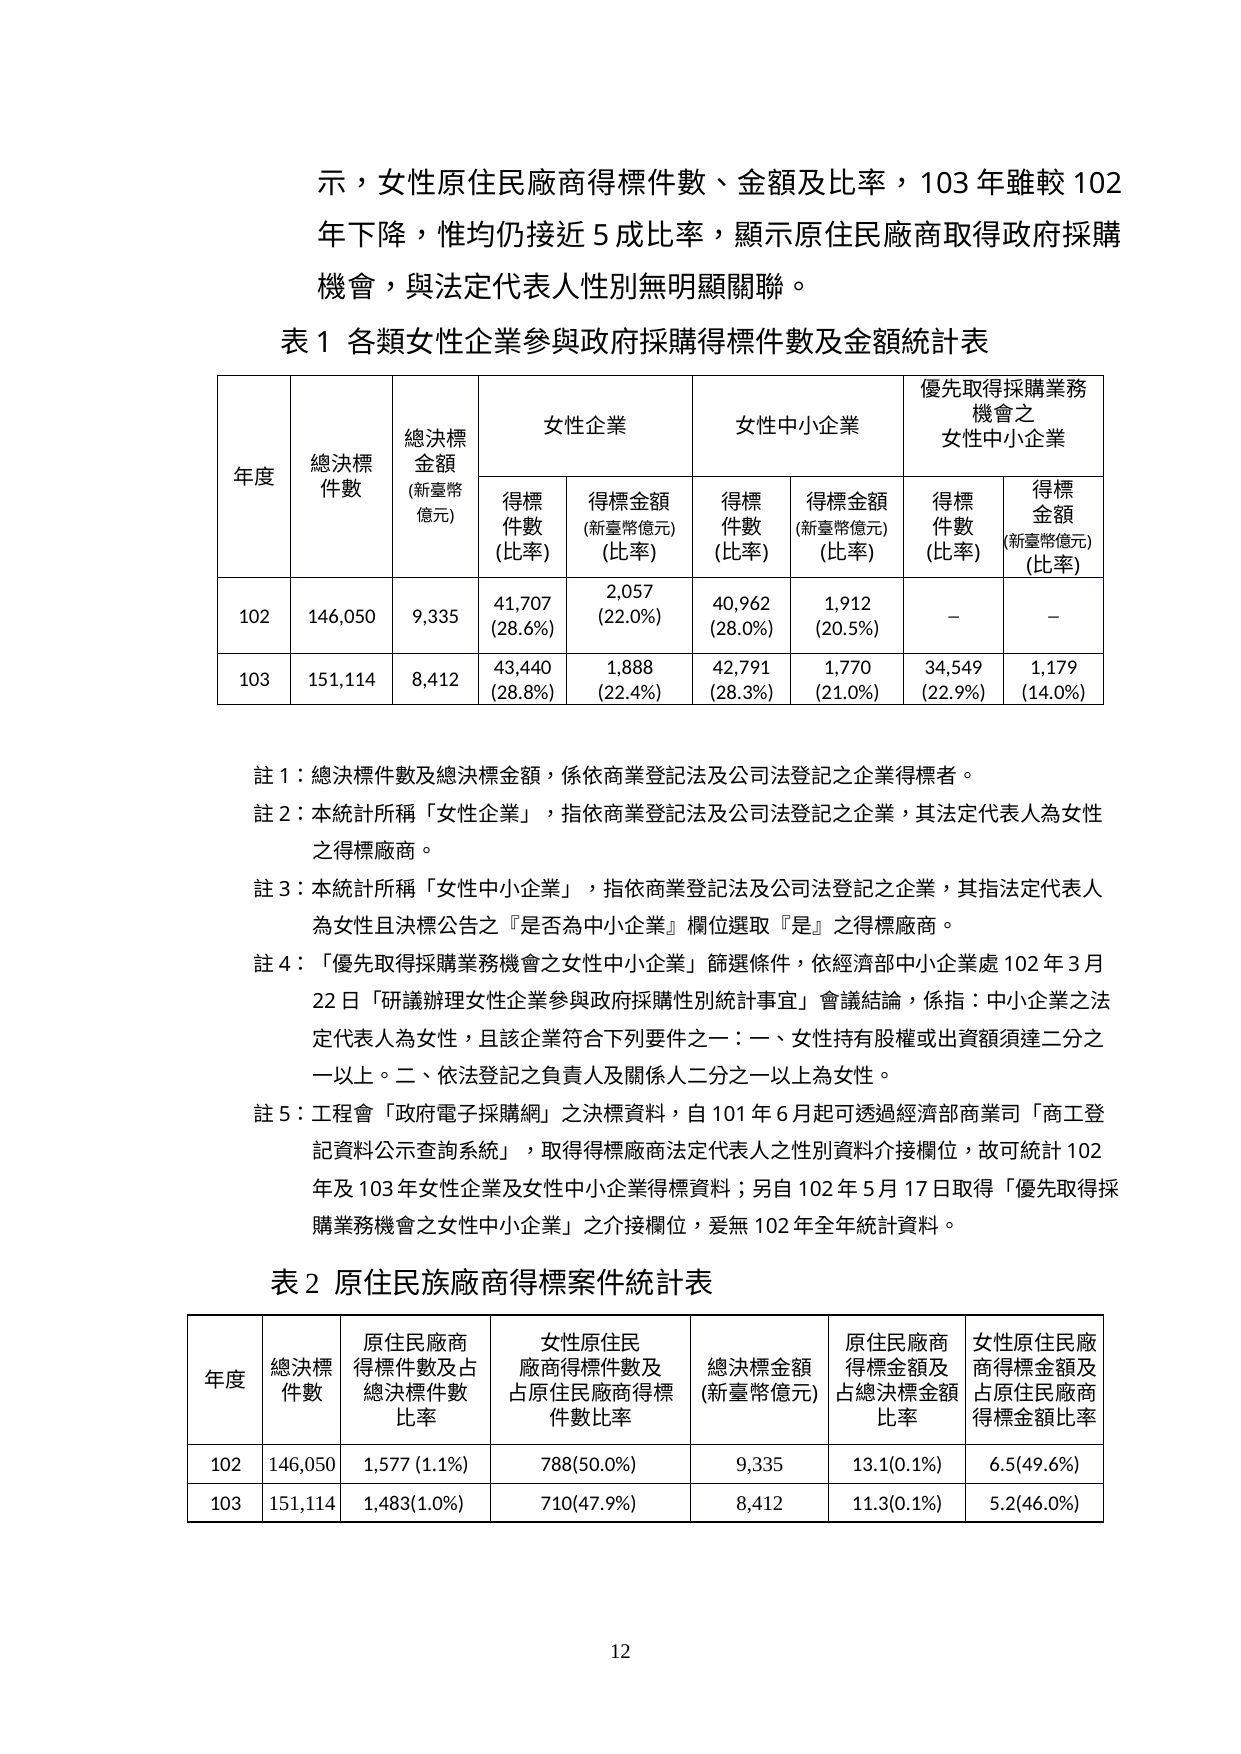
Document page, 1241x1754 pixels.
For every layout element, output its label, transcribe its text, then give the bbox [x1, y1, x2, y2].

table_cell 40,962 (28.0%) [693, 578, 790, 653]
list 4.「女性原住民廠商」參與政府採購情形：依本會決標統計資料(詳表2)，原住民廠商總得標件數，102年為1,577件，103年為1,483件，其中女性原住民廠商得標件數，102年為788件(占該年度總決標件數50.0%)，103年為710件(占該年度總決標件數47.9%)；原住民廠商總得標金額，102年為13.07億元，103年為11.27億元，其中女性原住民廠商得標金額各年度分別為6.5億元(占該年度原住民廠商總決標金額49.6%)及5.2億元(占該年度原住民廠商總決標金額46.0%)。以上各項數據顯示，女性原住民廠商得標件數、金額及比率，103年雖較102年下降，惟均仍接近5成比率，顯示原住民廠商取得政府採購機會，與法定代表人性別無明顯關聯。 [280, 150, 1122, 306]
table_cell 11.3(0.1%) [829, 1484, 965, 1521]
table_header 女性原住民廠商得標金額及占原住民廠商得標金額比率 [966, 1316, 1103, 1444]
table_cell ─ [1004, 578, 1103, 653]
table_cell 146,050 [263, 1445, 340, 1483]
table_header 女性原住民 廠商得標件數及 占原住民廠商得標 件數比率 [491, 1316, 690, 1444]
table_cell 34,549 (22.9%) [904, 654, 1003, 704]
text 註5：工程會「政府電子採購網」之決標資料，自101年6月起可透過經濟部商業司「商工登記資料公示查詢系統」，取得得標廠商法定代表人之性別資料介接欄位，故可統計102年及103年女性企業及女性中小企業得標資料；另自102年5月17日取得「優先取得採購業務機會之女性中小企業」之介接欄位，爰無102年全年統計資料。 [254, 1087, 1122, 1237]
table_header 年度 [188, 1316, 262, 1444]
table_cell 得標 件數 (比率) [904, 477, 1003, 577]
table_cell 6.5(49.6%) [966, 1445, 1103, 1483]
table_cell 1,912 (20.5%) [791, 578, 903, 653]
table_cell 5.2(46.0%) [966, 1484, 1103, 1521]
table_cell 8,412 [691, 1484, 828, 1521]
table_header 原住民廠商 得標件數及占總決標件數 比率 [341, 1316, 490, 1444]
table_header 原住民廠商 得標金額及 占總決標金額比率 [829, 1316, 965, 1444]
text 註2：本統計所稱「女性企業」，指依商業登記法及公司法登記之企業，其法定代表人為女性之得標廠商。 [254, 787, 1122, 862]
table_cell 1,888 (22.4%) [567, 654, 692, 704]
table_cell 788(50.0%) [491, 1445, 690, 1483]
table_header 女性中小企業 [693, 376, 903, 476]
table_cell 1,770 (21.0%) [791, 654, 903, 704]
table_cell 103 [188, 1484, 262, 1521]
table_header 女性企業 [479, 376, 692, 476]
table_header 總決標件數 [291, 376, 392, 577]
table_cell 103 [218, 654, 290, 704]
table_cell 146,050 [291, 578, 392, 653]
table_cell 得標金額 (新臺幣億元) (比率) [791, 477, 903, 577]
table_header 總決標件數 [263, 1316, 340, 1444]
text 註4：「優先取得採購業務機會之女性中小企業」篩選條件，依經濟部中小企業處102年3月22日「研議辦理女性企業參與政府採購性別統計事宜」會議結論，係指：中小企業之法定代表人為女性，且該企業符合下列要件之一：一、女性持有股權或出資額須達二分之一以上。二、依法登記之負責人及關係人二分之一以上為女性。 [254, 937, 1122, 1087]
table_cell 102 [218, 578, 290, 653]
table_cell 9,335 [393, 578, 478, 653]
table_cell 得標 金額 (新臺幣億元) (比率) [1004, 477, 1103, 577]
table_cell 得標金額 (新臺幣億元) (比率) [567, 477, 692, 577]
table_cell ─ [904, 578, 1003, 653]
table_cell 43,440 (28.8%) [479, 654, 566, 704]
table_cell 2,057 (22.0%) [567, 578, 692, 653]
table_cell 151,114 [291, 654, 392, 704]
table_header 年度 [218, 376, 290, 577]
table_cell 151,114 [263, 1484, 340, 1521]
table_cell 9,335 [691, 1445, 828, 1483]
table_header 總決標金額 (新臺幣億元) [393, 376, 478, 577]
text 註1：總決標件數及總決標金額，係依商業登記法及公司法登記之企業得標者。 [254, 750, 1122, 787]
table_cell 1,483(1.0%) [341, 1484, 490, 1521]
table_cell 8,412 [393, 654, 478, 704]
table_cell 得標 件數 (比率) [479, 477, 566, 577]
table_cell 102 [188, 1445, 262, 1483]
table_cell 710(47.9%) [491, 1484, 690, 1521]
table_cell 1,577 (1.1%) [341, 1445, 490, 1483]
table_cell 42,791 (28.3%) [693, 654, 790, 704]
text 表2 原住民族廠商得標案件統計表 [118, 1237, 1122, 1312]
table_cell 13.1(0.1%) [829, 1445, 965, 1483]
list 表1 各類女性企業參與政府採購得標件數及金額統計表 [280, 319, 1122, 360]
table_cell 41,707 (28.6%) [479, 578, 566, 653]
table_cell 得標 件數 (比率) [693, 477, 790, 577]
text 註3：本統計所稱「女性中小企業」，指依商業登記法及公司法登記之企業，其指法定代表人為女性且決標公告之『是否為中小企業』欄位選取『是』之得標廠商。 [254, 862, 1122, 937]
table_header 優先取得採購業務機會之 女性中小企業 [904, 376, 1103, 476]
table_cell 1,179 (14.0%) [1004, 654, 1103, 704]
table_header 總決標金額 (新臺幣億元) [691, 1316, 828, 1444]
